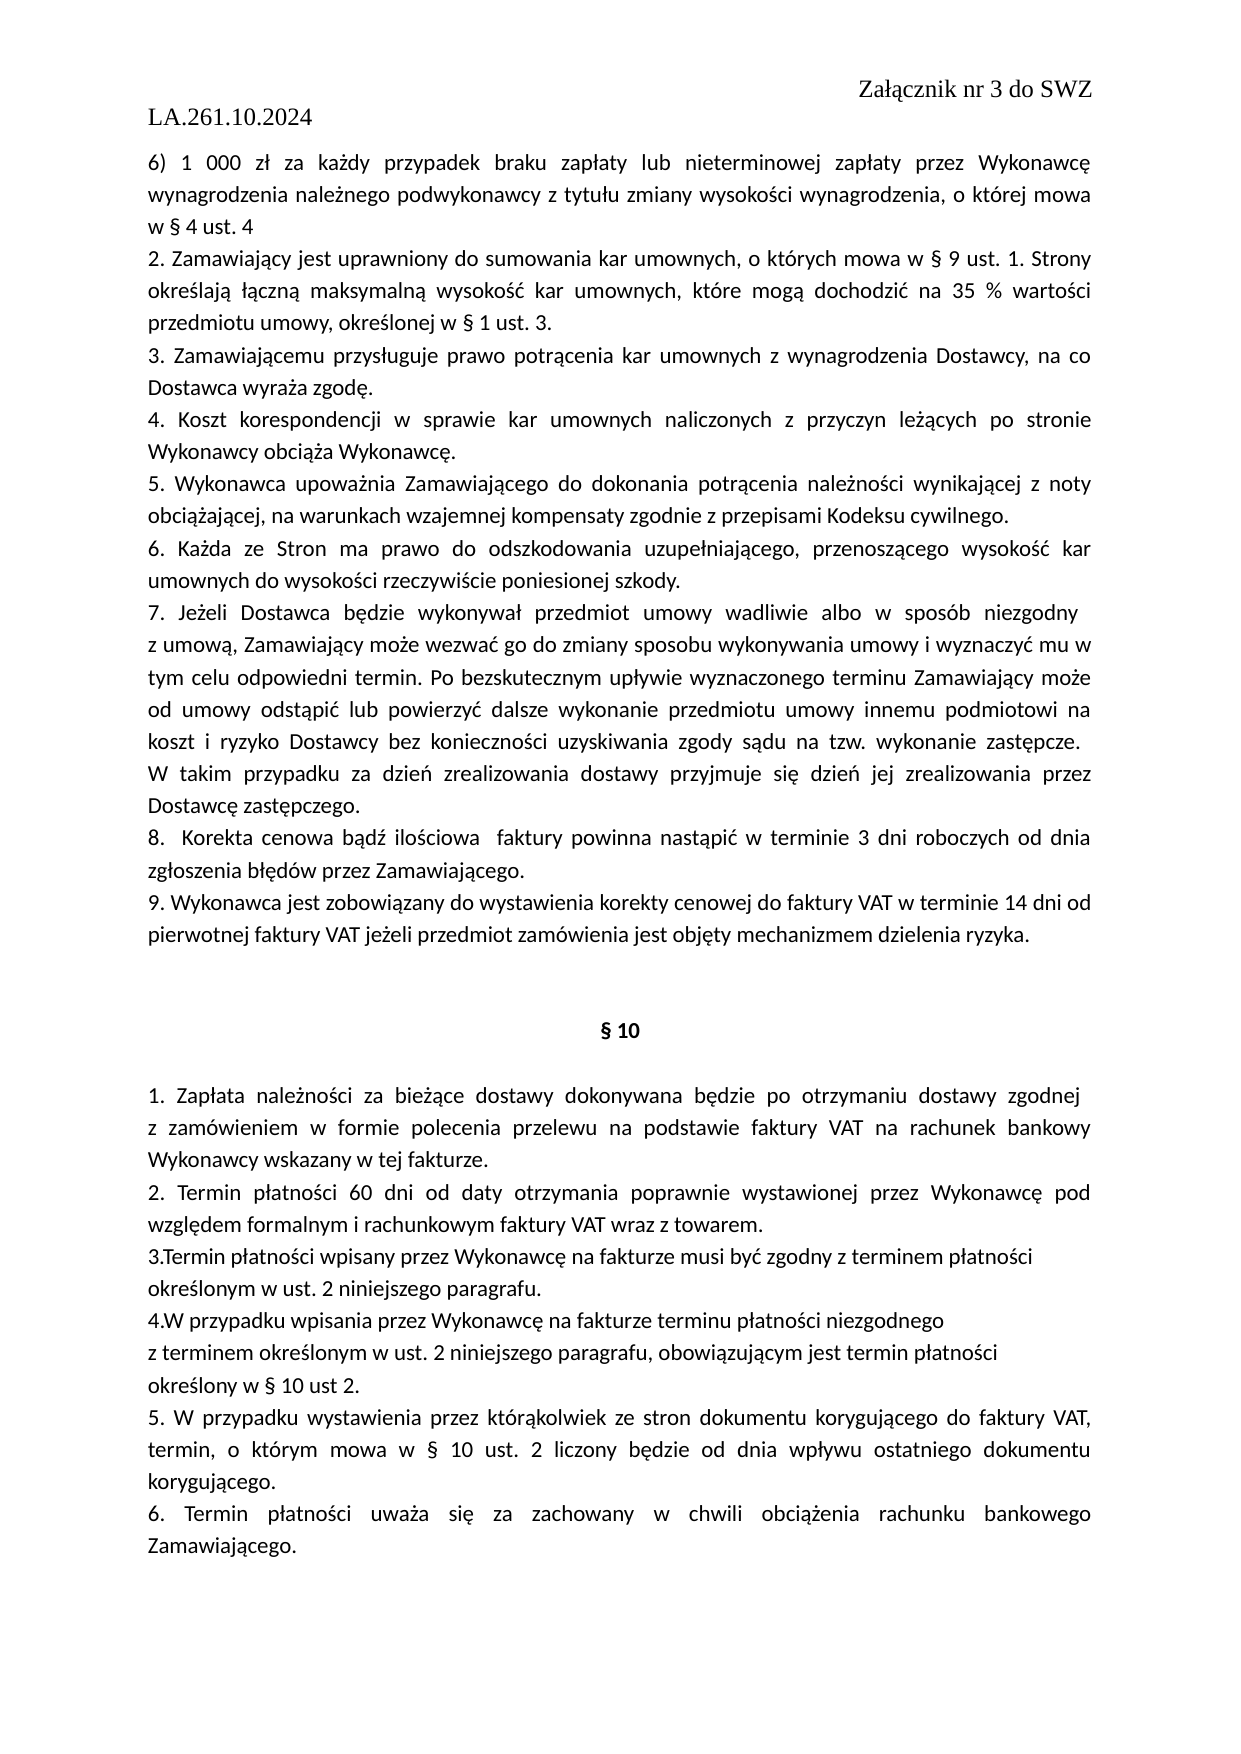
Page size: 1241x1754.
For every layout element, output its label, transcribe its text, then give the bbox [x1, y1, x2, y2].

text 3.Termin płatności wpisany przez Wykonawcę na fakturze musi być zgodny z terminem płatności określonym w ust. 2 niniejszego paragrafu. [148, 1242, 1093, 1302]
text 6) 1 000 zł za każdy przypadek braku zapłaty lub nieterminowej zapłaty przez Wykonawcę wynagrodzenia należnego podwykonawcy z tytułu zmiany wysokości wynagrodzenia, o której mowa w § 4 ust. 4 [148, 148, 1093, 240]
text 6. Każda ze Stron ma prawo do odszkodowania uzupełniającego, przenoszącego wysokość kar umownych do wysokości rzeczywiście poniesionej szkody. [148, 534, 1093, 594]
text 9. Wykonawca jest zobowiązany do wystawienia korekty cenowej do faktury VAT w terminie 14 dni od pierwotnej faktury VAT jeżeli przedmiot zamówienia jest objęty mechanizmem dzielenia ryzyka. [148, 888, 1093, 948]
text 7. Jeżeli Dostawca będzie wykonywał przedmiot umowy wadliwie albo w sposób niezgodny z umową, Zamawiający może wezwać go do zmiany sposobu wykonywania umowy i wyznaczyć mu w tym celu odpowiedni termin. Po bezskutecznym upływie wyznaczonego terminu Zamawiający może od umowy odstąpić lub powierzyć dalsze wykonanie przedmiotu umowy innemu podmiotowi na koszt i ryzyko Dostawcy bez konieczności uzyskiwania zgody sądu na tzw. wykonanie zastępcze. W takim przypadku za dzień zrealizowania dostawy przyjmuje się dzień jej zrealizowania przez Dostawcę zastępczego. [148, 598, 1093, 819]
text 4. Koszt korespondencji w sprawie kar umownych naliczonych z przyczyn leżących po stronie Wykonawcy obciąża Wykonawcę. [148, 405, 1093, 465]
text 8. Korekta cenowa bądź ilościowa faktury powinna nastąpić w terminie 3 dni roboczych od dnia zgłoszenia błędów przez Zamawiającego. [148, 823, 1093, 884]
text 4.W przypadku wpisania przez Wykonawcę na fakturze terminu płatności niezgodnego z terminem określonym w ust. 2 niniejszego paragrafu, obowiązującym jest termin płatności określony w § 10 ust 2. [148, 1306, 1093, 1399]
text 5. W przypadku wystawienia przez którąkolwiek ze stron dokumentu korygującego do faktury VAT, termin, o którym mowa w § 10 ust. 2 liczony będzie od dnia wpływu ostatniego dokumentu korygującego. [148, 1403, 1093, 1495]
text 1. Zapłata należności za bieżące dostawy dokonywana będzie po otrzymaniu dostawy zgodnej z zamówieniem w formie polecenia przelewu na podstawie faktury VAT na rachunek bankowy Wykonawcy wskazany w tej fakturze. [148, 1081, 1093, 1173]
text § 10 [148, 1017, 1093, 1045]
text 6. Termin płatności uważa się za zachowany w chwili obciążenia rachunku bankowego Zamawiającego. [148, 1499, 1093, 1560]
text 5. Wykonawca upoważnia Zamawiającego do dokonania potrącenia należności wynikającej z noty obciążającej, na warunkach wzajemnej kompensaty zgodnie z przepisami Kodeksu cywilnego. [148, 469, 1093, 530]
text 2. Zamawiający jest uprawniony do sumowania kar umownych, o których mowa w § 9 ust. 1. Strony określają łączną maksymalną wysokość kar umownych, które mogą dochodzić na 35 % wartości przedmiotu umowy, określonej w § 1 ust. 3. [148, 244, 1093, 337]
text 2. Termin płatności 60 dni od daty otrzymania poprawnie wystawionej przez Wykonawcę pod względem formalnym i rachunkowym faktury VAT wraz z towarem. [148, 1178, 1093, 1238]
text 3. Zamawiającemu przysługuje prawo potrącenia kar umownych z wynagrodzenia Dostawcy, na co Dostawca wyraża zgodę. [148, 341, 1093, 401]
